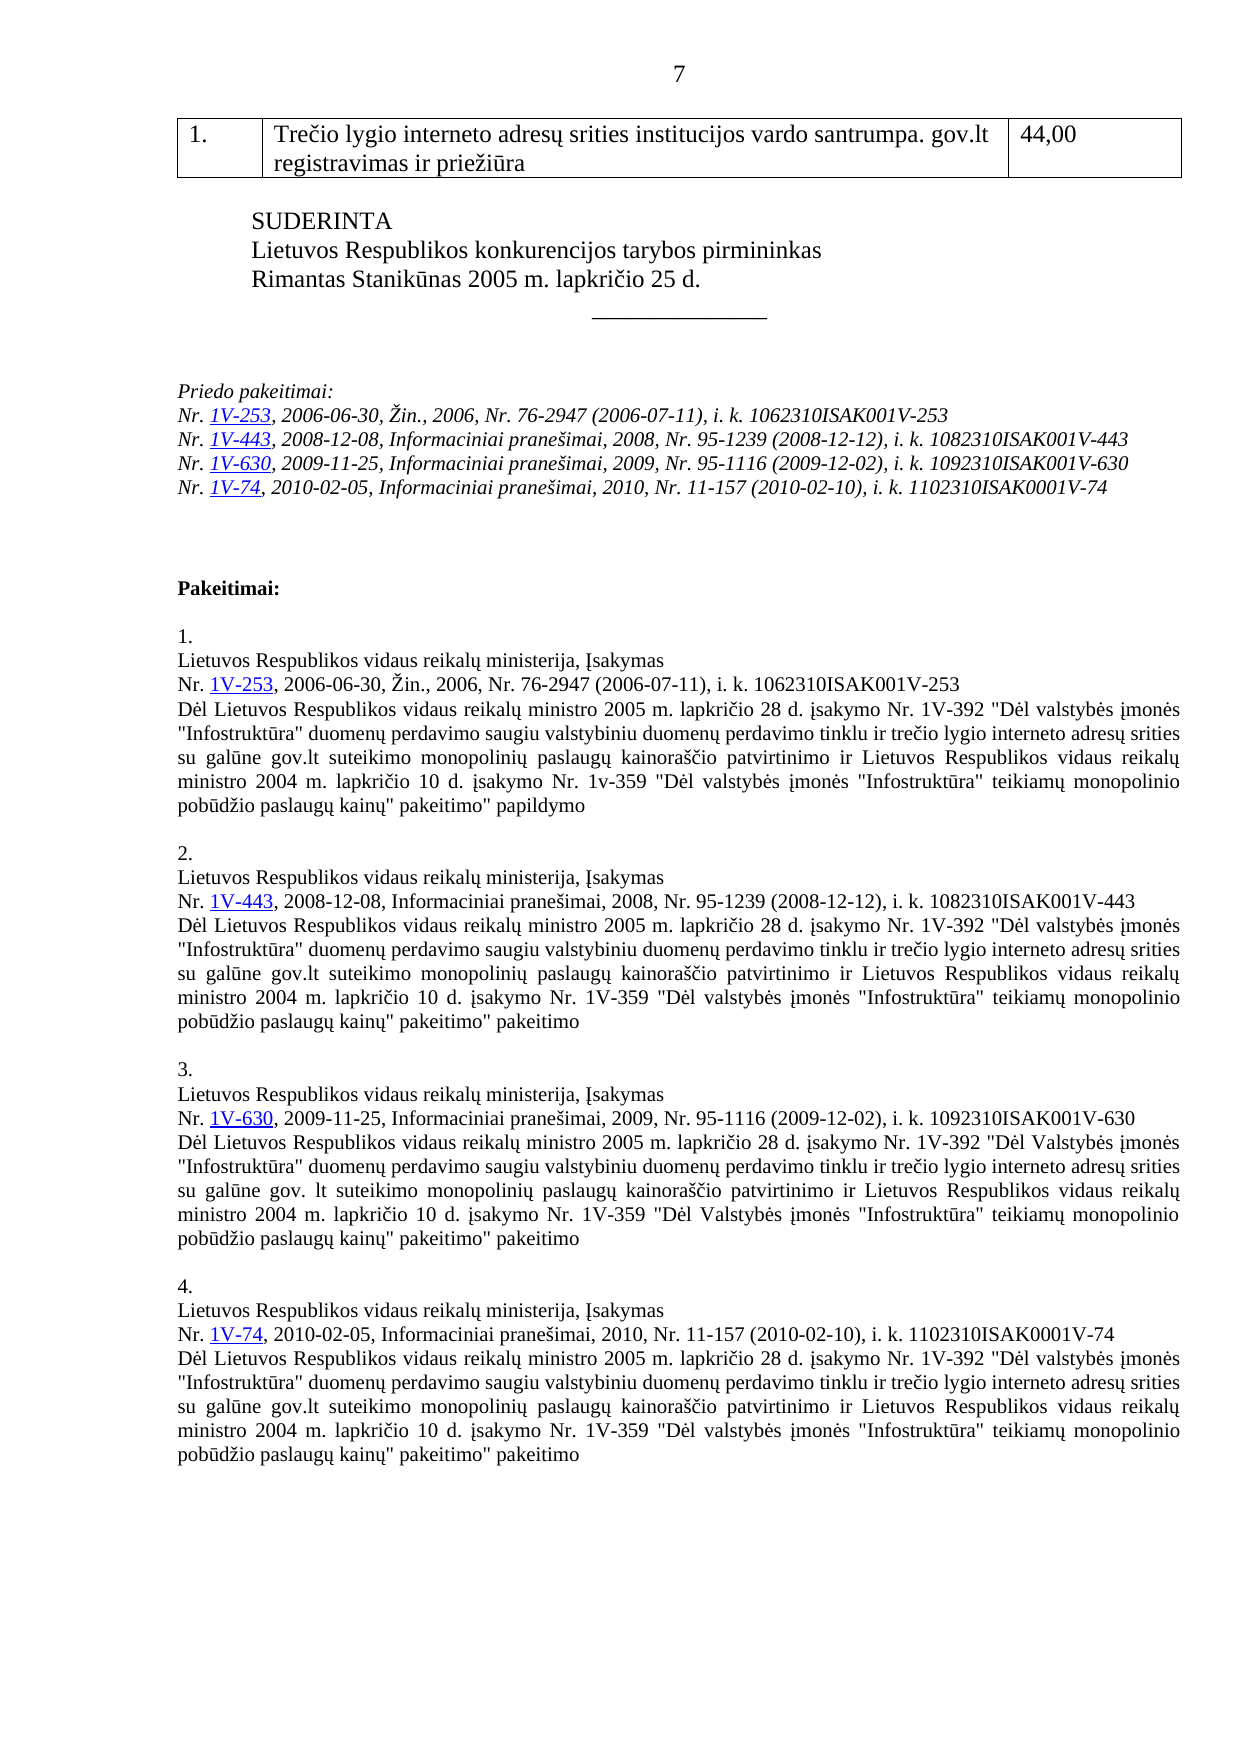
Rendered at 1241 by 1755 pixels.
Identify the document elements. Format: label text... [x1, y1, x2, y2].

text Lietuvos Respublikos vidaus reikalų ministerija, Įsakymas [177, 1298, 1181, 1322]
text Nr. 1V-630, 2009-11-25, Informaciniai pranešimai, 2009, Nr. 95-1116 (2009-12-02), i. k. 1092310ISAK001V-630 [177, 1106, 1181, 1129]
text Dėl Lietuvos Respublikos vidaus reikalų ministro 2005 m. lapkričio 28 d. įsakymo Nr. 1V-392 "Dėl valstybės įmonės "Infostruktūra" duomenų perdavimo saugiu valstybiniu duomenų perdavimo tinklu ir trečio lygio interneto adresų srities su galūne gov.lt suteikimo monopolinių paslaugų kainoraščio patvirtinimo ir Lietuvos Respublikos vidaus reikalų ministro 2004 m. lapkričio 10 d. įsakymo Nr. 1V-359 "Dėl valstybės įmonės "Infostruktūra" teikiamų monopolinio pobūdžio paslaugų kainų" pakeitimo" pakeitimo [177, 1346, 1181, 1466]
table_cell 44,00 [1009, 119, 1181, 177]
text Lietuvos Respublikos konkurencijos tarybos pirmininkas [177, 235, 1181, 264]
text Nr. 1V-74, 2010-02-05, Informaciniai pranešimai, 2010, Nr. 11-157 (2010-02-10), i. k. 1102310ISAK0001V-74 [177, 475, 1181, 499]
text Nr. 1V-253, 2006-06-30, Žin., 2006, Nr. 76-2947 (2006-07-11), i. k. 1062310ISAK001V-253 [177, 403, 1181, 427]
text 2. [177, 841, 1181, 865]
text Dėl Lietuvos Respublikos vidaus reikalų ministro 2005 m. lapkričio 28 d. įsakymo Nr. 1V-392 "Dėl valstybės įmonės "Infostruktūra" duomenų perdavimo saugiu valstybiniu duomenų perdavimo tinklu ir trečio lygio interneto adresų srities su galūne gov.lt suteikimo monopolinių paslaugų kainoraščio patvirtinimo ir Lietuvos Respublikos vidaus reikalų ministro 2004 m. lapkričio 10 d. įsakymo Nr. 1v-359 "Dėl valstybės įmonės "Infostruktūra" teikiamų monopolinio pobūdžio paslaugų kainų" pakeitimo" papildymo [177, 696, 1181, 817]
text Dėl Lietuvos Respublikos vidaus reikalų ministro 2005 m. lapkričio 28 d. įsakymo Nr. 1V-392 "Dėl Valstybės įmonės "Infostruktūra" duomenų perdavimo saugiu valstybiniu duomenų perdavimo tinklu ir trečio lygio interneto adresų srities su galūne gov. lt suteikimo monopolinių paslaugų kainoraščio patvirtinimo ir Lietuvos Respublikos vidaus reikalų ministro 2004 m. lapkričio 10 d. įsakymo Nr. 1V-359 "Dėl Valstybės įmonės "Infostruktūra" teikiamų monopolinio pobūdžio paslaugų kainų" pakeitimo" pakeitimo [177, 1129, 1181, 1250]
text Rimantas Stanikūnas 2005 m. lapkričio 25 d. [177, 264, 1181, 293]
table_cell 1. [178, 119, 262, 177]
text ______________ [177, 293, 1181, 321]
text Nr. 1V-74, 2010-02-05, Informaciniai pranešimai, 2010, Nr. 11-157 (2010-02-10), i. k. 1102310ISAK0001V-74 [177, 1322, 1181, 1346]
text 1. [177, 624, 1181, 648]
text Lietuvos Respublikos vidaus reikalų ministerija, Įsakymas [177, 1081, 1181, 1106]
text Pakeitimai: [177, 576, 1181, 600]
text Dėl Lietuvos Respublikos vidaus reikalų ministro 2005 m. lapkričio 28 d. įsakymo Nr. 1V-392 "Dėl valstybės įmonės "Infostruktūra" duomenų perdavimo saugiu valstybiniu duomenų perdavimo tinklu ir trečio lygio interneto adresų srities su galūne gov.lt suteikimo monopolinių paslaugų kainoraščio patvirtinimo ir Lietuvos Respublikos vidaus reikalų ministro 2004 m. lapkričio 10 d. įsakymo Nr. 1V-359 "Dėl valstybės įmonės "Infostruktūra" teikiamų monopolinio pobūdžio paslaugų kainų" pakeitimo" pakeitimo [177, 913, 1181, 1033]
text Priedo pakeitimai: [177, 379, 1181, 403]
table_cell Trečio lygio interneto adresų srities institucijos vardo santrumpa. gov.lt registravimas ir priežiūra [263, 119, 1008, 177]
text Nr. 1V-443, 2008-12-08, Informaciniai pranešimai, 2008, Nr. 95-1239 (2008-12-12), i. k. 1082310ISAK001V-443 [177, 889, 1181, 913]
text SUDERINTA [177, 206, 1181, 235]
text Nr. 1V-443, 2008-12-08, Informaciniai pranešimai, 2008, Nr. 95-1239 (2008-12-12), i. k. 1082310ISAK001V-443 [177, 427, 1181, 451]
text Nr. 1V-630, 2009-11-25, Informaciniai pranešimai, 2009, Nr. 95-1116 (2009-12-02), i. k. 1092310ISAK001V-630 [177, 451, 1181, 475]
text Lietuvos Respublikos vidaus reikalų ministerija, Įsakymas [177, 865, 1181, 889]
text 3. [177, 1057, 1181, 1081]
text 4. [177, 1274, 1181, 1298]
text Nr. 1V-253, 2006-06-30, Žin., 2006, Nr. 76-2947 (2006-07-11), i. k. 1062310ISAK001V-253 [177, 672, 1181, 696]
text Lietuvos Respublikos vidaus reikalų ministerija, Įsakymas [177, 648, 1181, 672]
